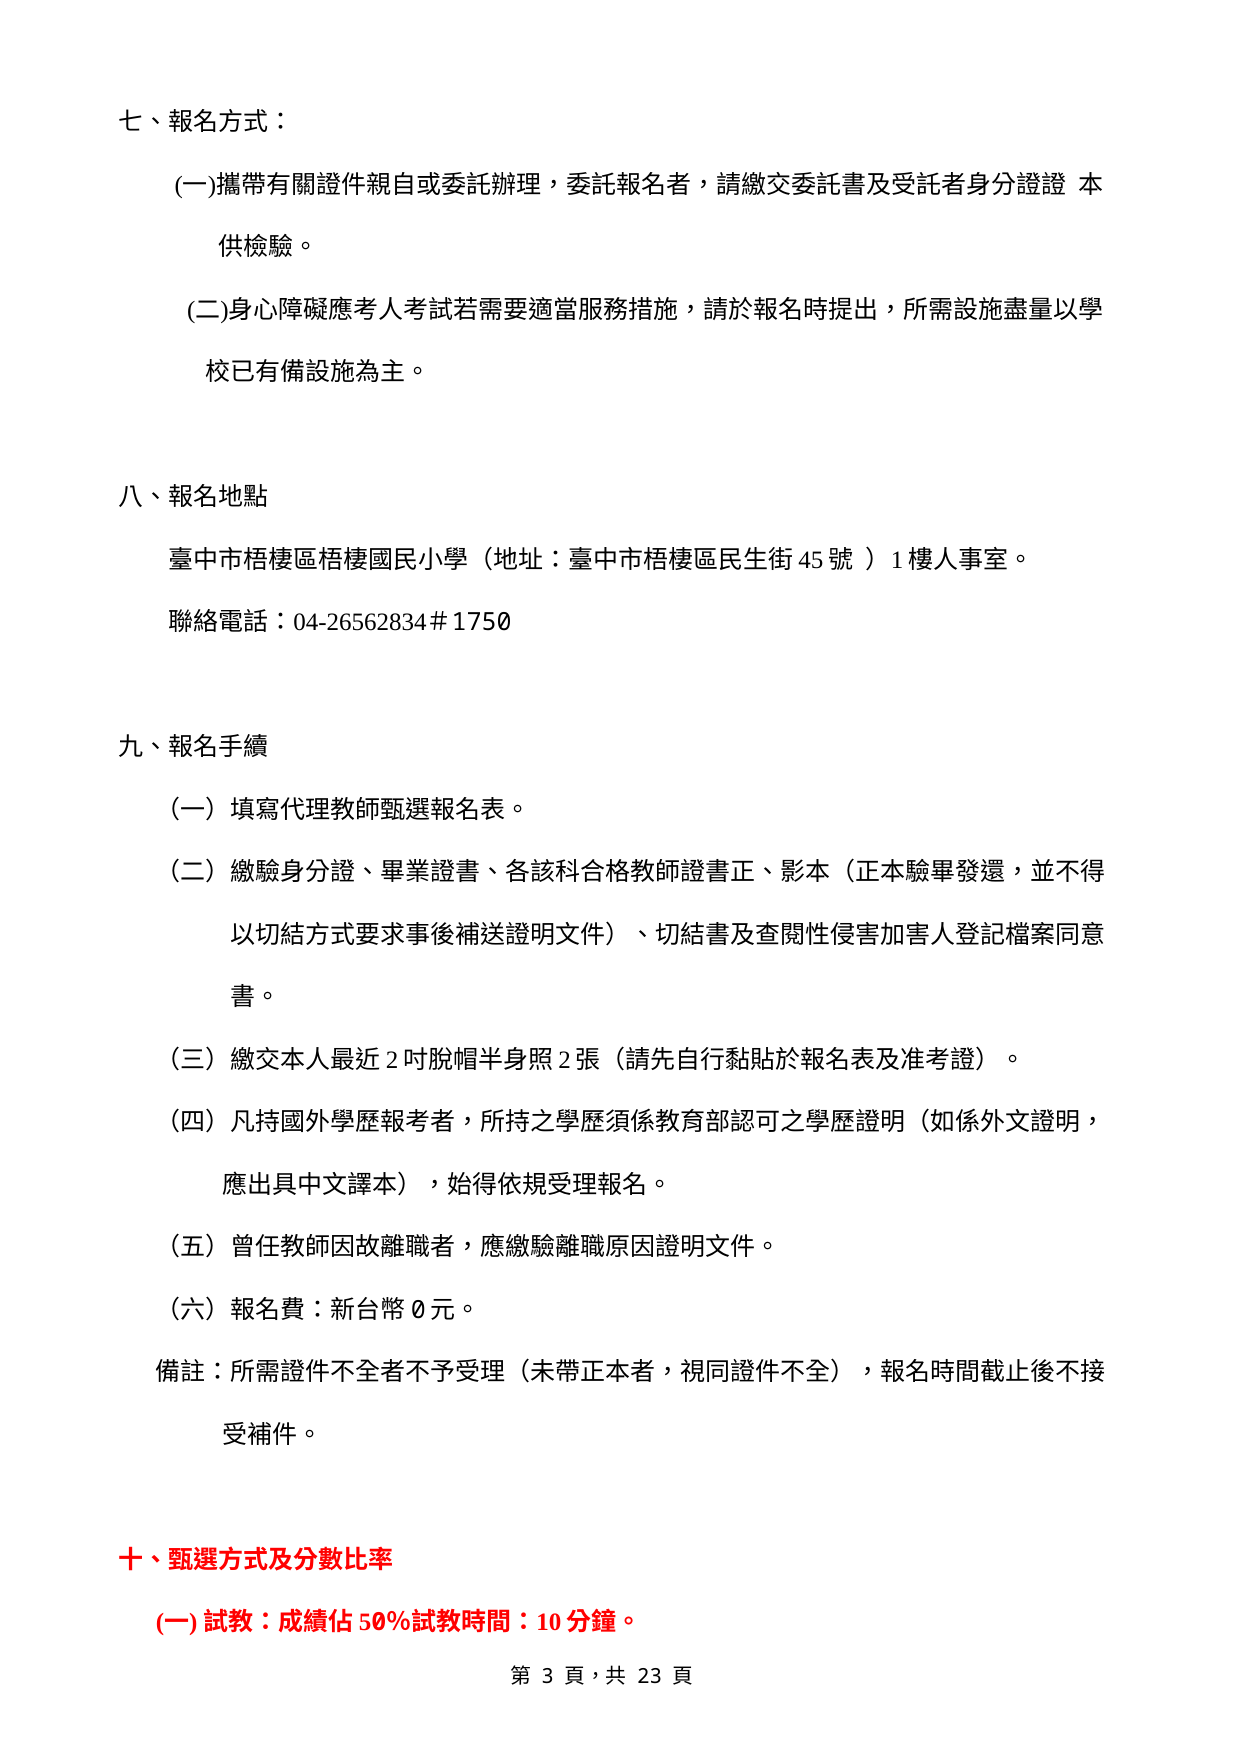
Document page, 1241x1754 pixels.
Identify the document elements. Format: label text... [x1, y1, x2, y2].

text （三）繳交本人最近2吋脫帽半身照2張（請先自行黏貼於報名表及准考證）。 [156, 1016, 1122, 1078]
text (一) 試教：成績佔50％試教時間：10分鐘。 [143, 1578, 1122, 1641]
text 聯絡電話：04-26562834＃1750 [168, 578, 1122, 641]
text (一)攜帶有關證件親自或委託辦理，委託報名者，請繳交委託書及受託者身分證證 本供檢驗。 [168, 141, 1122, 266]
text （六）報名費：新台幣0元。 [156, 1266, 1122, 1328]
text （五）曾任教師因故離職者，應繳驗離職原因證明文件。 [156, 1203, 1122, 1266]
text （四）凡持國外學歷報考者，所持之學歷須係教育部認可之學歷證明（如係外文證明，應出具中文譯本），始得依規受理報名。 [156, 1078, 1122, 1203]
text 七、報名方式： [118, 78, 1122, 141]
text 八、報名地點 臺中市梧棲區梧棲國民小學（地址：臺中市梧棲區民生街45號 ）1樓人事室。 [118, 453, 1122, 578]
text 十、甄選方式及分數比率 [118, 1516, 1122, 1578]
text 校已有備設施為主。 [181, 328, 1122, 391]
text 九、報名手續 [118, 703, 1122, 766]
text （二）繳驗身分證、畢業證書、各該科合格教師證書正、影本（正本驗畢發還，並不得以切結方式要求事後補送證明文件）、切結書及查閱性侵害加害人登記檔案同意書。 [156, 828, 1122, 1016]
text (二)身心障礙應考人考試若需要適當服務措施，請於報名時提出，所需設施盡量以學 [181, 266, 1122, 328]
text （一）填寫代理教師甄選報名表。 [118, 766, 1122, 828]
text 備註：所需證件不全者不予受理（未帶正本者，視同證件不全），報名時間截止後不接受補件。 [156, 1328, 1122, 1453]
